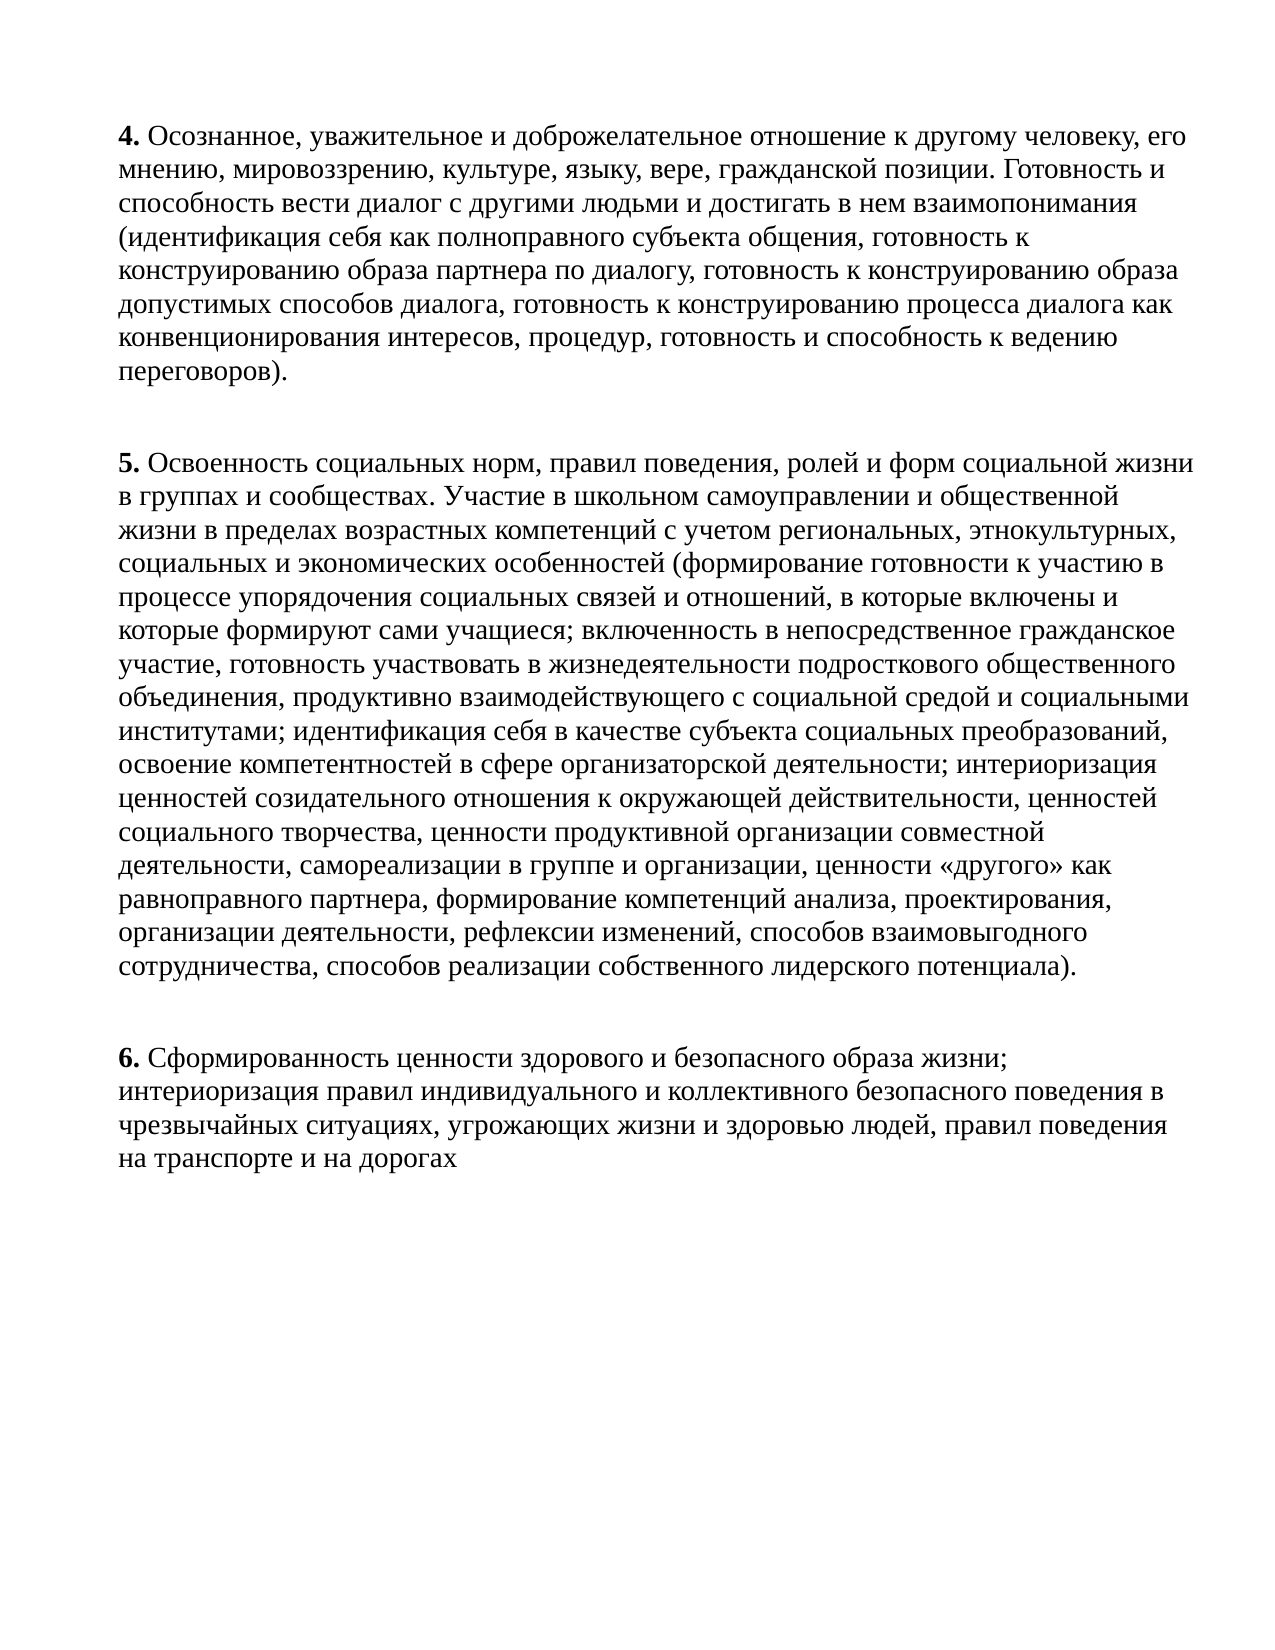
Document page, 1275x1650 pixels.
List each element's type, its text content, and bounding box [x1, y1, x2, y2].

text 5. Освоенность социальных норм, правил поведения, ролей и форм социальной жизни в группах и сообществах. Участие в школьном самоуправлении и общественной жизни в пределах возрастных компетенций с учетом региональных, этнокультурных, социальных и экономических особенностей (формирование готовности к участию в процессе упорядочения социальных связей и отношений, в которые включены и которые формируют сами учащиеся; включенность в непосредственное гражданское участие, готовность участвовать в жизнедеятельности подросткового общественного объединения, продуктивно взаимодействующего с социальной средой и социальными институтами; идентификация себя в качестве субъекта социальных преобразований, освоение компетентностей в сфере организаторской деятельности; интериоризация ценностей созидательного отношения к окружающей действительности, ценностей социального творчества, ценности продуктивной организации совместной деятельности, самореализации в группе и организации, ценности «другого» как равноправного партнера, формирование компетенций анализа, проектирования, организации деятельности, рефлексии изменений, способов взаимовыгодного сотрудничества, способов реализации собственного лидерского потенциала). [118, 445, 1196, 981]
text 4. Осознанное, уважительное и доброжелательное отношение к другому человеку, его мнению, мировоззрению, культуре, языку, вере, гражданской позиции. Готовность и способность вести диалог с другими людьми и достигать в нем взаимопонимания (идентификация себя как полноправного субъекта общения, готовность к конструированию образа партнера по диалогу, готовность к конструированию образа допустимых способов диалога, готовность к конструированию процесса диалога как конвенционирования интересов, процедур, готовность и способность к ведению переговоров). [118, 118, 1196, 386]
text 6. Сформированность ценности здорового и безопасного образа жизни; интериоризация правил индивидуального и коллективного безопасного поведения в чрезвычайных ситуациях, угрожающих жизни и здоровью людей, правил поведения на транспорте и на дорогах [118, 1040, 1196, 1174]
